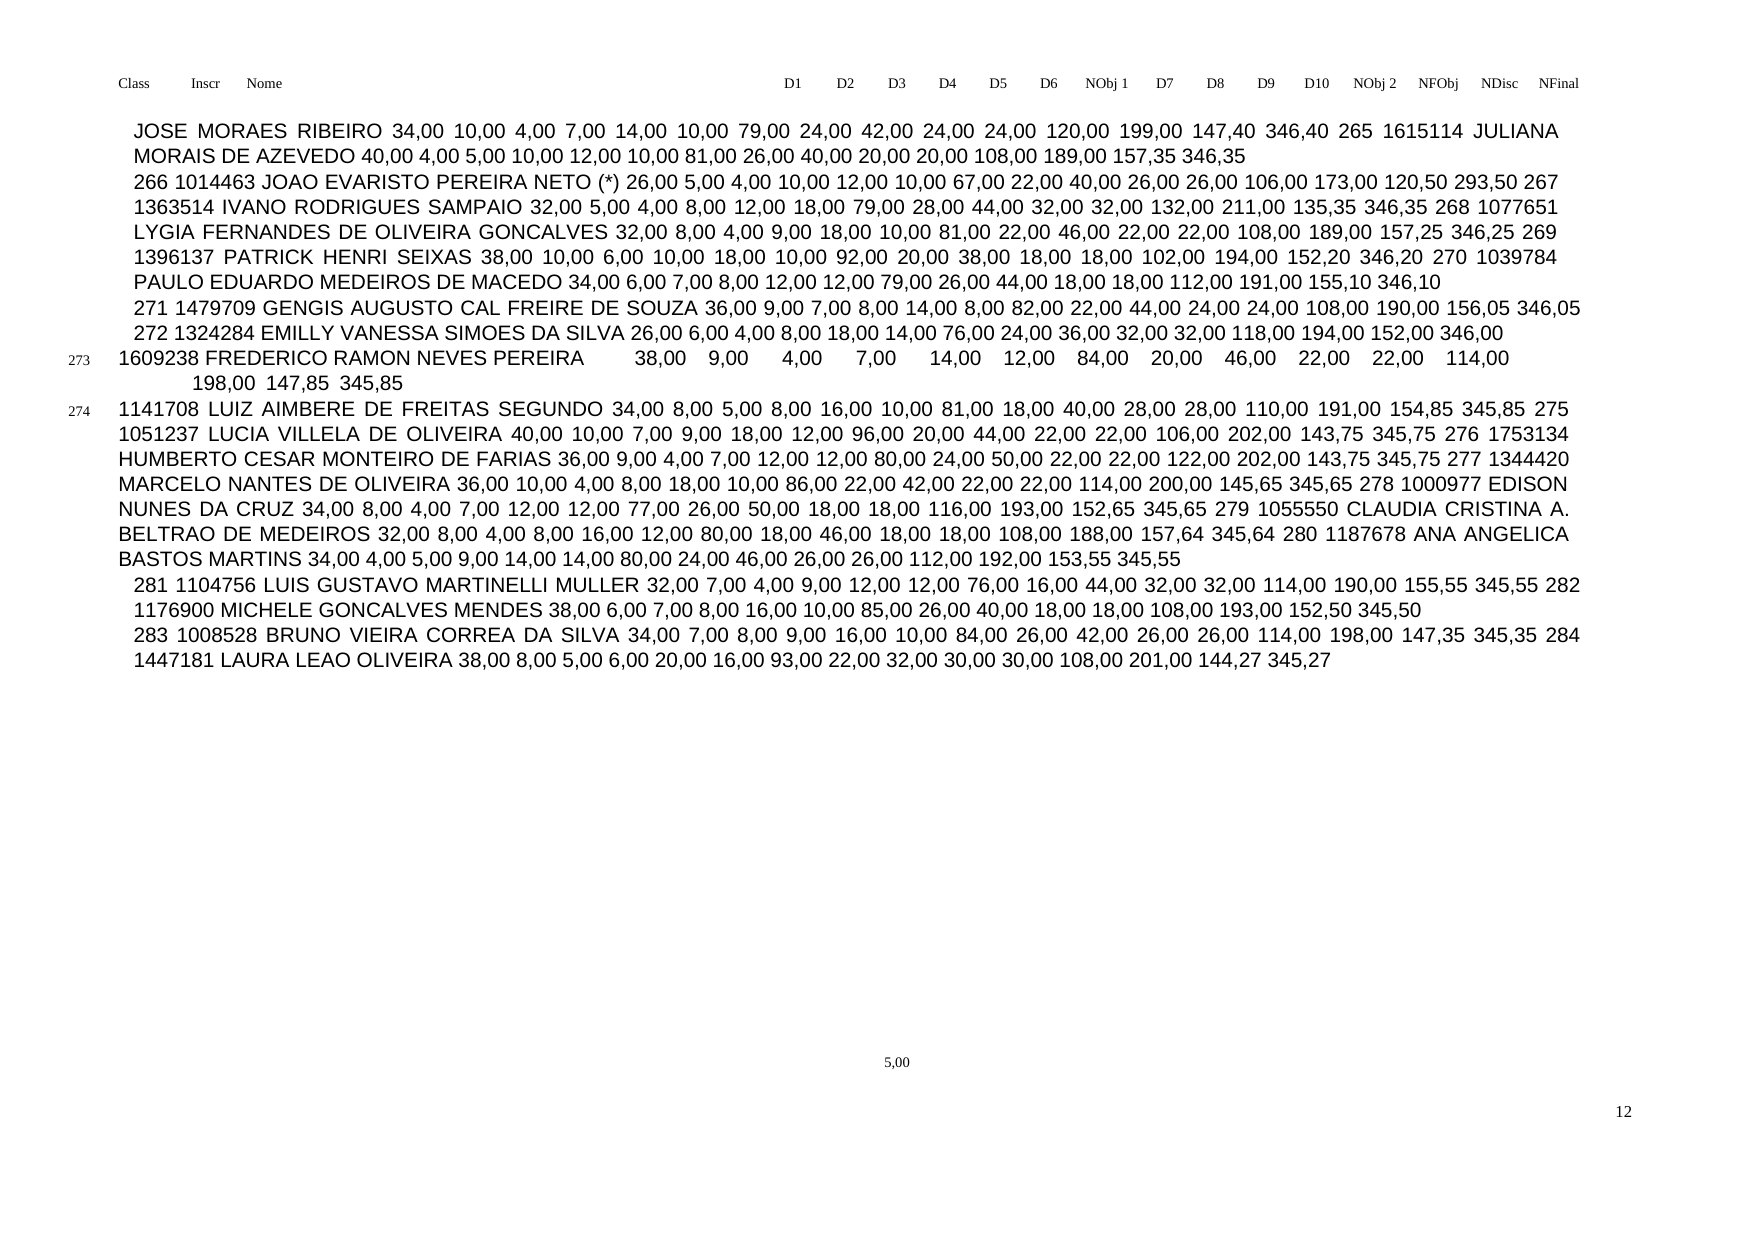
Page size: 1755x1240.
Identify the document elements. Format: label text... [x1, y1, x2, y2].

text 281 1104756 LUIS GUSTAVO MARTINELLI MULLER 32,00 7,00 4,00 9,00 12,00 12,00 76,00 16,00 44,00 32,00 32,00 114,00 190,00 155,55 345,55 282 1176900 MICHELE GONCALVES MENDES 38,00 6,00 7,00 8,00 16,00 10,00 85,00 26,00 40,00 18,00 18,00 108,00 193,00 152,50 345,50 [133, 572, 1583, 621]
list 1141708 LUIZ AIMBERE DE FREITAS SEGUNDO 34,00 8,00 5,00 8,00 16,00 10,00 81,00 18,00 40,00 28,00 28,00 110,00 191,00 154,85 345,85 275 1051237 LUCIA VILLELA DE OLIVEIRA 40,00 10,00 7,00 9,00 18,00 12,00 96,00 20,00 44,00 22,00 22,00 106,00 202,00 143,75 345,75 276 1753134 HUMBERTO CESAR MONTEIRO DE FARIAS 36,00 9,00 4,00 7,00 12,00 12,00 80,00 24,00 50,00 22,00 22,00 122,00 202,00 143,75 345,75 277 1344420 MARCELO NANTES DE OLIVEIRA 36,00 10,00 4,00 8,00 18,00 10,00 86,00 22,00 42,00 22,00 22,00 114,00 200,00 145,65 345,65 278 1000977 EDISON NUNES DA CRUZ 34,00 8,00 4,00 7,00 12,00 12,00 77,00 26,00 50,00 18,00 18,00 116,00 193,00 152,65 345,65 279 1055550 CLAUDIA CRISTINA A. BELTRAO DE MEDEIROS 32,00 8,00 4,00 8,00 16,00 12,00 80,00 18,00 46,00 18,00 18,00 108,00 188,00 157,64 345,64 280 1187678 ANA ANGELICA BASTOS MARTINS 34,00 4,00 5,00 9,00 14,00 14,00 80,00 24,00 46,00 26,00 26,00 112,00 192,00 153,55 345,55 [68, 396, 1572, 571]
text JOSE MORAES RIBEIRO 34,00 10,00 4,00 7,00 14,00 10,00 79,00 24,00 42,00 24,00 24,00 120,00 199,00 147,40 346,40 265 1615114 JULIANA MORAIS DE AZEVEDO 40,00 4,00 5,00 10,00 12,00 10,00 81,00 26,00 40,00 20,00 20,00 108,00 189,00 157,35 346,35 [133, 119, 1560, 168]
text 266 1014463 JOAO EVARISTO PEREIRA NETO (*) 26,00 5,00 4,00 10,00 12,00 10,00 67,00 22,00 40,00 26,00 26,00 106,00 173,00 120,50 293,50 267 1363514 IVANO RODRIGUES SAMPAIO 32,00 5,00 4,00 8,00 12,00 18,00 79,00 28,00 44,00 32,00 32,00 132,00 211,00 135,35 346,35 268 1077651 LYGIA FERNANDES DE OLIVEIRA GONCALVES 32,00 8,00 4,00 9,00 18,00 10,00 81,00 22,00 46,00 22,00 22,00 108,00 189,00 157,25 346,25 269 1396137 PATRICK HENRI SEIXAS 38,00 10,00 6,00 10,00 18,00 10,00 92,00 20,00 38,00 18,00 18,00 102,00 194,00 152,20 346,20 270 1039784 PAULO EDUARDO MEDEIROS DE MACEDO 34,00 6,00 7,00 8,00 12,00 12,00 79,00 26,00 44,00 18,00 18,00 112,00 191,00 155,10 346,10 [133, 169, 1561, 294]
text 271 1479709 GENGIS AUGUSTO CAL FREIRE DE SOUZA 36,00 9,00 7,00 8,00 14,00 8,00 82,00 22,00 44,00 24,00 24,00 108,00 190,00 156,05 346,05 272 1324284 EMILLY VANESSA SIMOES DA SILVA 26,00 6,00 4,00 8,00 18,00 14,00 76,00 24,00 36,00 32,00 32,00 118,00 194,00 152,00 346,00 [133, 295, 1583, 344]
list 1609238 FREDERICO RAMON NEVES PEREIRA 38,00 9,00 4,00 7,00 14,00 12,00 84,00 20,00 46,00 22,00 22,00 114,00 198,00 147,85 345,85 [68, 346, 1572, 395]
text 283 1008528 BRUNO VIEIRA CORREA DA SILVA 34,00 7,00 8,00 9,00 16,00 10,00 84,00 26,00 42,00 26,00 26,00 114,00 198,00 147,35 345,35 284 1447181 LAURA LEAO OLIVEIRA 38,00 8,00 5,00 6,00 20,00 16,00 93,00 22,00 32,00 30,00 30,00 108,00 201,00 144,27 345,27 [133, 623, 1583, 672]
